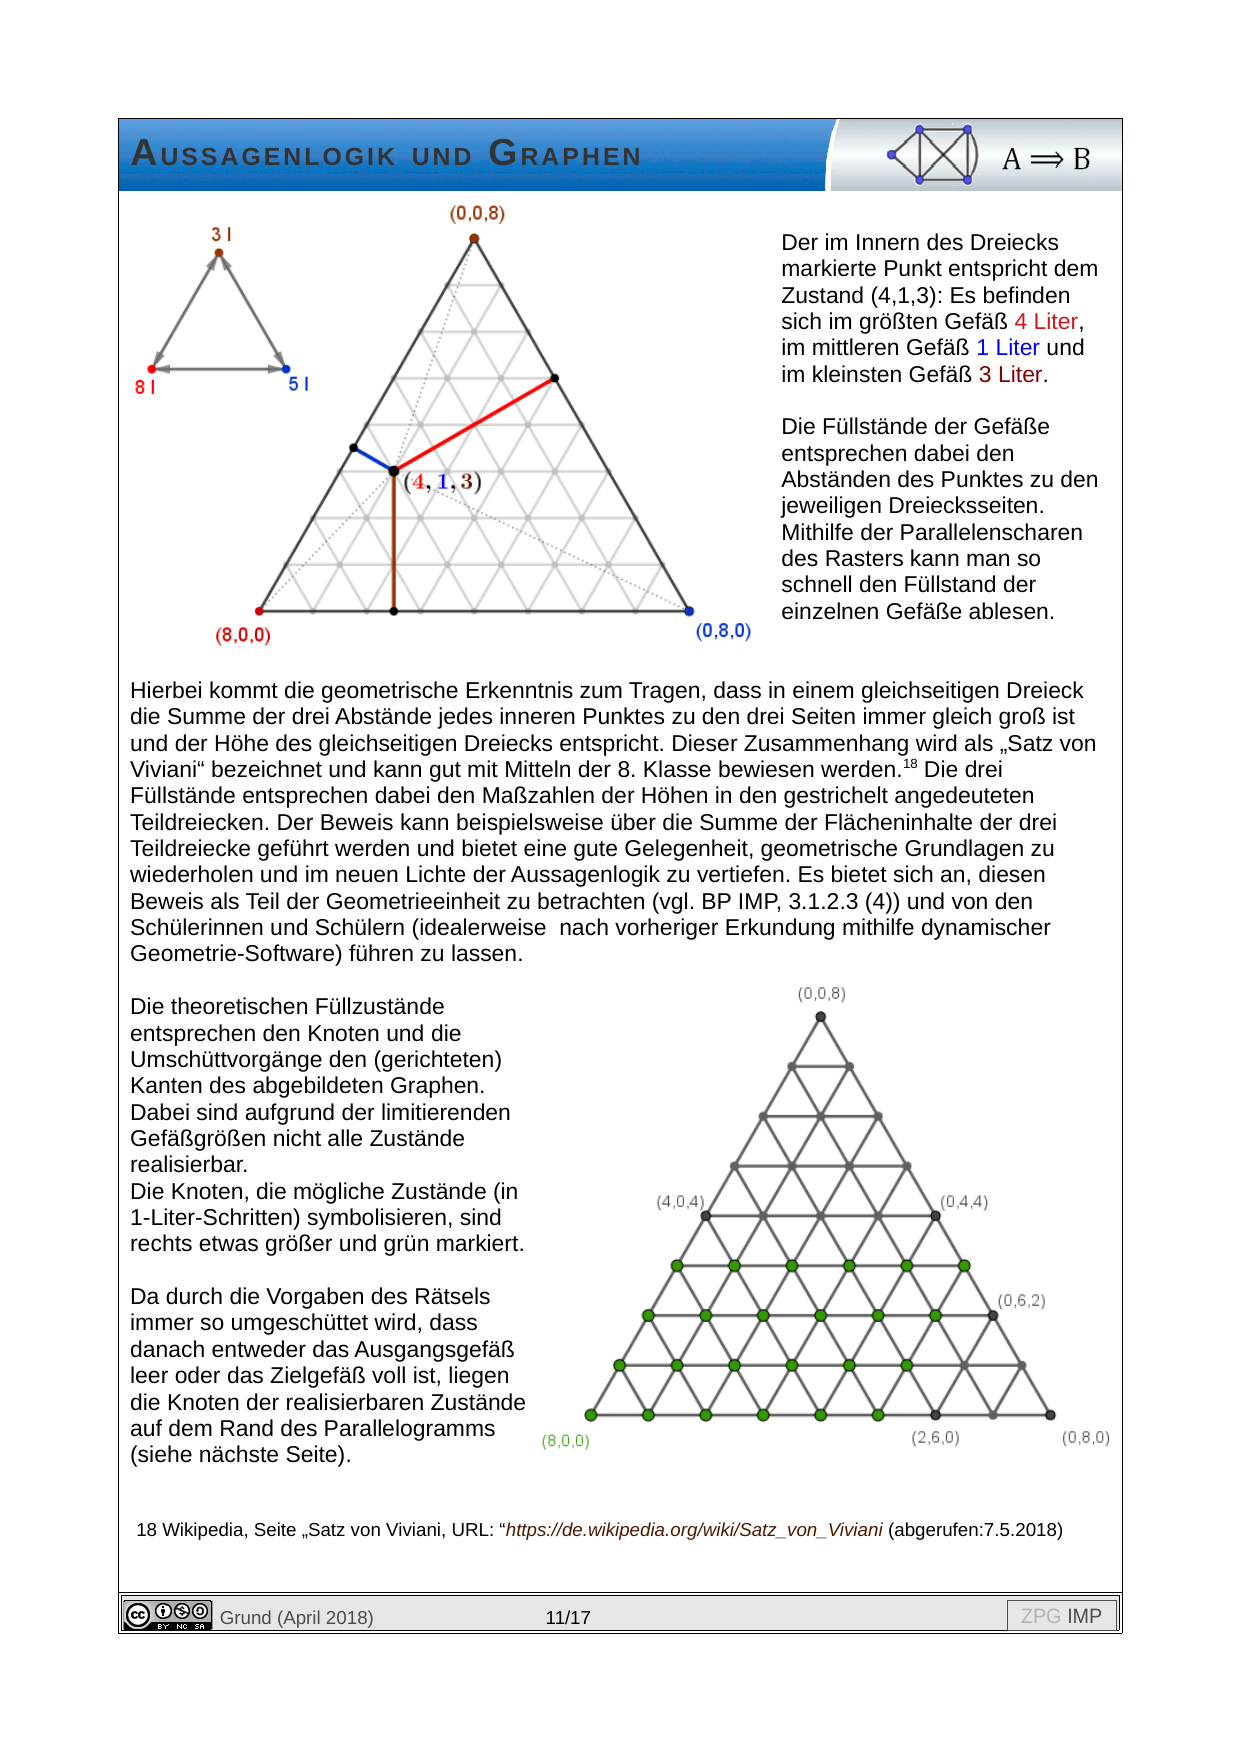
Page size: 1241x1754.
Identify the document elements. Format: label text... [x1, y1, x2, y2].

picture [126, 196, 758, 650]
picture [119, 119, 1122, 191]
picture [537, 977, 1116, 1452]
picture [123, 1600, 213, 1630]
text Der im Innern des Dreiecks markierte Punkt entspricht dem Zustand (4,1,3): Es befinden sich im größten Gefäß 4 Liter, im mittleren Gefäß 1 Liter und im kleinsten Gefäß 3 Liter. Die Füllstände der Gefäße entsprechen dabei den Abständen des Punktes zu den jeweiligen Dreiecksseiten. Mithilfe der Parallelenscharen des Rasters kann man so schnell den Füllstand der einzelnen Gefäße ablesen. Hierbei kommt die geometrische Erkenntnis zum Tragen, dass in einem gleichseitigen Dreieck die Summe der drei Abstände jedes inneren Punktes zu den drei Seiten immer gleich groß ist und der Höhe des gleichseitigen Dreiecks entspricht. Dieser Zusammenhang wird als „Satz von Viviani“ bezeichnet und kann gut mit Mitteln der 8. Klasse bewiesen werden. Die drei Füllstände entsprechen dabei den Maßzahlen der Höhen in den gestrichelt angedeuteten Teildreiecken. Der Beweis kann beispielsweise über die Summe der Flächeninhalte der drei Teildreiecke geführt werden und bietet eine gute Gelegenheit, geometrische Grundlagen zu wiederholen und im neuen Lichte der Aussagenlogik zu vertiefen. Es bietet sich an, diesen Beweis als Teil der Geometrieeinheit zu betrachten (vgl. BP IMP, 3.1.2.3 (4)) und von den Schülerinnen und Schülern (idealerweise nach vorheriger Erkundung mithilfe dynamischer Geometrie-Software) führen zu lassen. Die theoretischen Füllzustände entsprechen den Knoten und die Umschüttvorgänge den (gerichteten) Kanten des abgebildeten Graphen. Dabei sind aufgrund der limitierenden Gefäßgrößen nicht alle Zustände realisierbar. Die Knoten, die mögliche Zustände (in 1-Liter-Schritten) symbolisieren, sind rechts etwas größer und grün markiert. Da durch die Vorgaben des Rätsels immer so umgeschüttet wird, dass danach entweder das Ausgangsgefäß leer oder das Zielgefäß voll ist, liegen die Knoten der realisierbaren Zustände auf dem Rand des Parallelogramms (siehe nächste Seite). [130, 202, 1110, 1494]
text Wikipedia, Seite „Satz von Viviani, URL: “https://de.wikipedia.org/wiki/Satz_von_Viviani (abgerufen:7.5.2018) [136, 1519, 1110, 1562]
